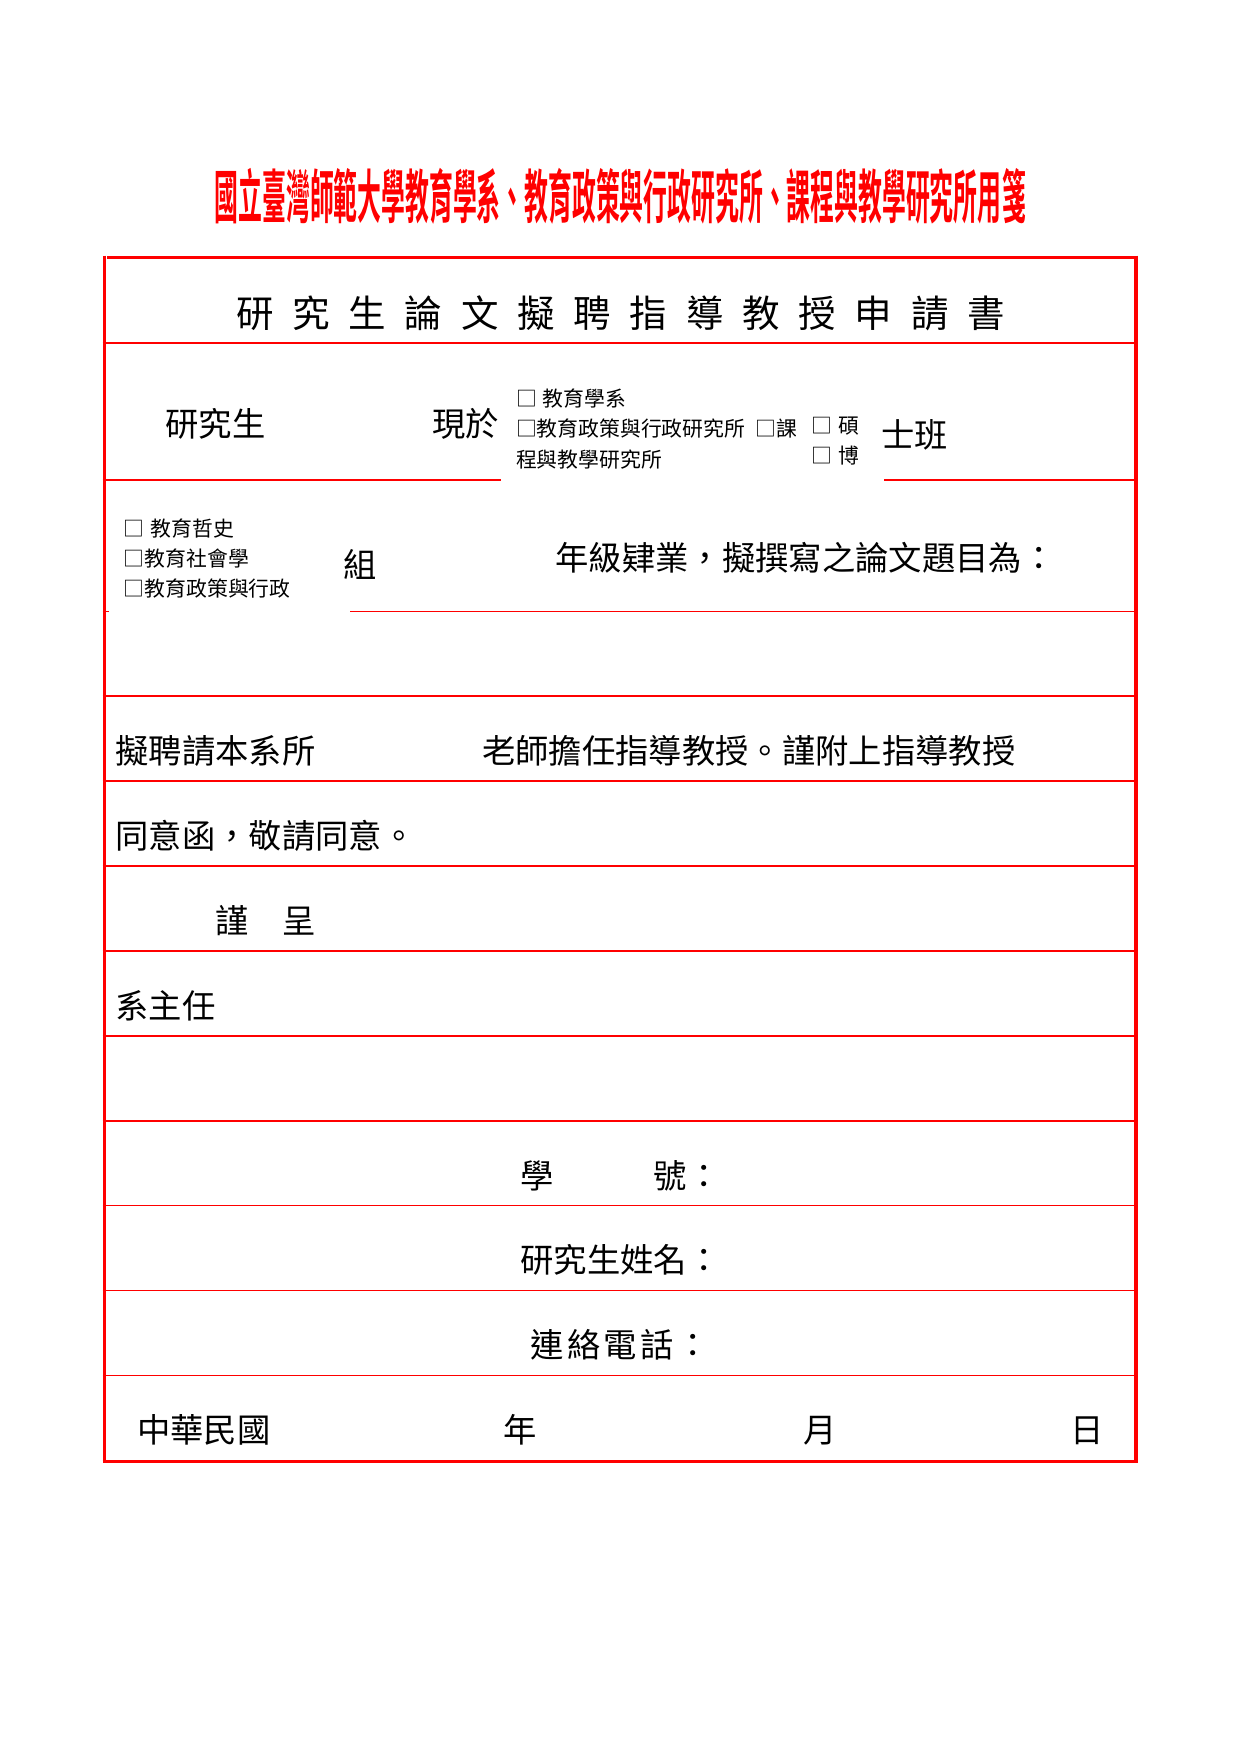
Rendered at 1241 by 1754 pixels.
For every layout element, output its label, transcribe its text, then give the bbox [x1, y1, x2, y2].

table_cell 中華民國 年 月 日 [106, 1376, 1134, 1459]
table_cell 擬聘請本系所 老師擔任指導教授。謹附上指導教授 [106, 697, 1134, 780]
table_cell 同意函，敬請同意。 [106, 782, 1134, 865]
table_cell 研究生 現於 [106, 344, 1134, 479]
table_cell 連絡電話： [106, 1291, 1134, 1374]
table_cell [106, 612, 1134, 695]
table_cell 研究生姓名： [106, 1206, 1134, 1290]
table_cell [106, 1037, 1134, 1120]
table_cell 研 究 生 論 文 擬 聘 指 導 教 授 申 請 書 [106, 259, 1134, 342]
table_header 國立臺灣師範大學教育學系、教育政策與行政研究所、課程與教學研究所用箋 [107, 110, 1134, 256]
table_cell 系主任 [106, 952, 1134, 1035]
table_cell 年級肄業，擬撰寫之論文題目為： [106, 481, 1134, 611]
table_cell 謹 呈 [106, 867, 1134, 950]
table_cell 學 號： [106, 1122, 1134, 1205]
